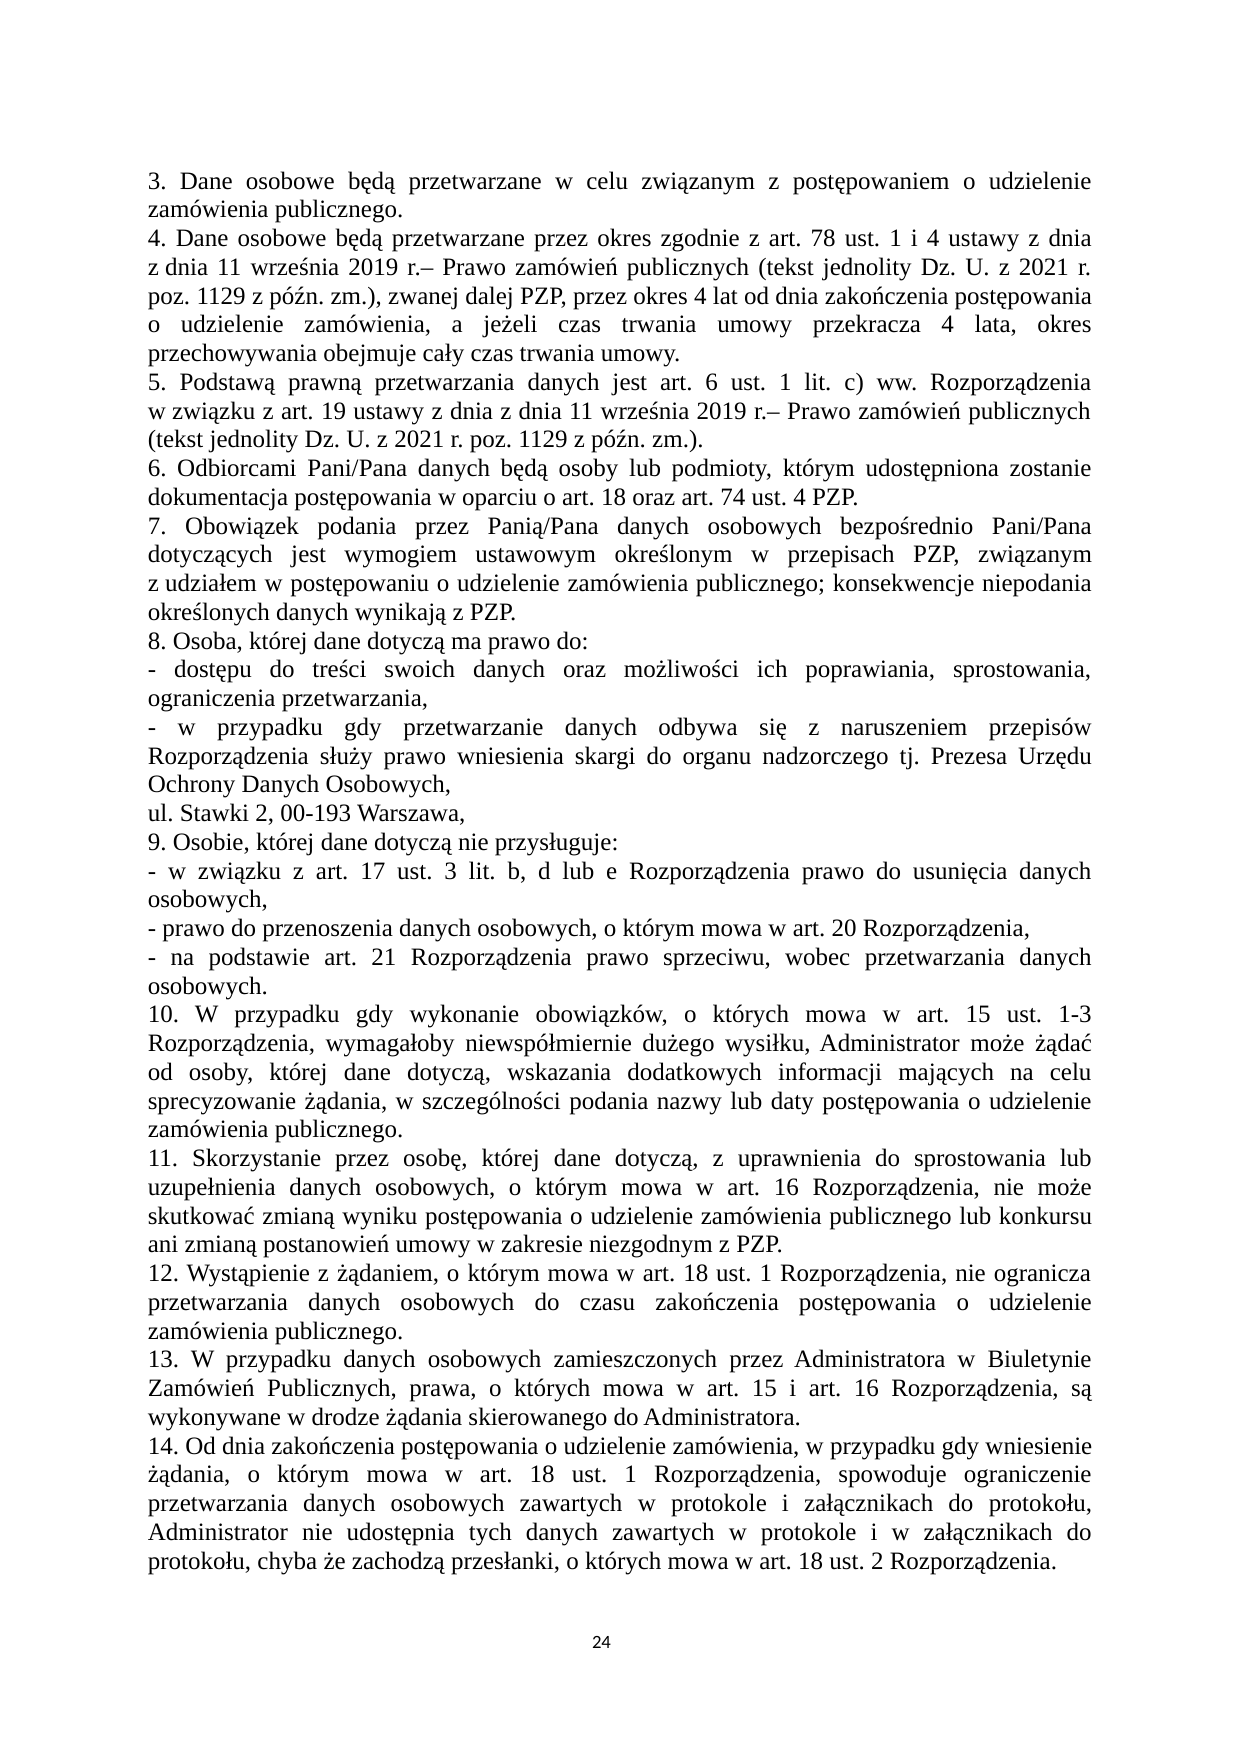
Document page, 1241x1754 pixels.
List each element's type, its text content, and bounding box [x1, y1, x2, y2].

text - dostępu do treści swoich danych oraz możliwości ich poprawiania, sprostowania, ograniczenia przetwarzania, [148, 654, 1093, 712]
text ul. Stawki 2, 00-193 Warszawa, [148, 798, 1093, 827]
text - na podstawie art. 21 Rozporządzenia prawo sprzeciwu, wobec przetwarzania danych osobowych. [148, 942, 1093, 999]
text 14. Od dnia zakończenia postępowania o udzielenie zamówienia, w przypadku gdy wniesienie żądania, o którym mowa w art. 18 ust. 1 Rozporządzenia, spowoduje ograniczenie przetwarzania danych osobowych zawartych w protokole i załącznikach do protokołu, Administrator nie udostępnia tych danych zawartych w protokole i w załącznikach do protokołu, chyba że zachodzą przesłanki, o których mowa w art. 18 ust. 2 Rozporządzenia. [148, 1431, 1093, 1574]
text - w przypadku gdy przetwarzanie danych odbywa się z naruszeniem przepisów Rozporządzenia służy prawo wniesienia skargi do organu nadzorczego tj. Prezesa Urzędu Ochrony Danych Osobowych, [148, 712, 1093, 798]
text 6. Odbiorcami Pani/Pana danych będą osoby lub podmioty, którym udostępniona zostanie dokumentacja postępowania w oparciu o art. 18 oraz art. 74 ust. 4 PZP. [148, 453, 1093, 511]
text 7. Obowiązek podania przez Panią/Pana danych osobowych bezpośrednio Pani/Pana dotyczących jest wymogiem ustawowym określonym w przepisach PZP, związanym z udziałem w postępowaniu o udzielenie zamówienia publicznego; konsekwencje niepodania określonych danych wynikają z PZP. [148, 511, 1093, 626]
text 11. Skorzystanie przez osobę, której dane dotyczą, z uprawnienia do sprostowania lub uzupełnienia danych osobowych, o którym mowa w art. 16 Rozporządzenia, nie może skutkować zmianą wyniku postępowania o udzielenie zamówienia publicznego lub konkursu ani zmianą postanowień umowy w zakresie niezgodnym z PZP. [148, 1143, 1093, 1258]
text 12. Wystąpienie z żądaniem, o którym mowa w art. 18 ust. 1 Rozporządzenia, nie ogranicza przetwarzania danych osobowych do czasu zakończenia postępowania o udzielenie zamówienia publicznego. [148, 1258, 1093, 1344]
text - w związku z art. 17 ust. 3 lit. b, d lub e Rozporządzenia prawo do usunięcia danych osobowych, [148, 856, 1093, 913]
text 9. Osobie, której dane dotyczą nie przysługuje: [148, 827, 1093, 856]
text 8. Osoba, której dane dotyczą ma prawo do: [148, 626, 1093, 654]
text 10. W przypadku gdy wykonanie obowiązków, o których mowa w art. 15 ust. 1-3 Rozporządzenia, wymagałoby niewspółmiernie dużego wysiłku, Administrator może żądać od osoby, której dane dotyczą, wskazania dodatkowych informacji mających na celu sprecyzowanie żądania, w szczególności podania nazwy lub daty postępowania o udzielenie zamówienia publicznego. [148, 999, 1093, 1143]
text - prawo do przenoszenia danych osobowych, o którym mowa w art. 20 Rozporządzenia, [148, 913, 1093, 942]
text 5. Podstawą prawną przetwarzania danych jest art. 6 ust. 1 lit. c) ww. Rozporządzenia w związku z art. 19 ustawy z dnia z dnia 11 września 2019 r.– Prawo zamówień publicznych (tekst jednolity Dz. U. z 2021 r. poz. 1129 z późn. zm.). [148, 367, 1093, 453]
text 3. Dane osobowe będą przetwarzane w celu związanym z postępowaniem o udzielenie zamówienia publicznego. [148, 166, 1093, 223]
text 4. Dane osobowe będą przetwarzane przez okres zgodnie z art. 78 ust. 1 i 4 ustawy z dnia z dnia 11 września 2019 r.– Prawo zamówień publicznych (tekst jednolity Dz. U. z 2021 r. poz. 1129 z późn. zm.), zwanej dalej PZP, przez okres 4 lat od dnia zakończenia postępowania o udzielenie zamówienia, a jeżeli czas trwania umowy przekracza 4 lata, okres przechowywania obejmuje cały czas trwania umowy. [148, 223, 1093, 367]
text 13. W przypadku danych osobowych zamieszczonych przez Administratora w Biuletynie Zamówień Publicznych, prawa, o których mowa w art. 15 i art. 16 Rozporządzenia, są wykonywane w drodze żądania skierowanego do Administratora. [148, 1344, 1093, 1431]
